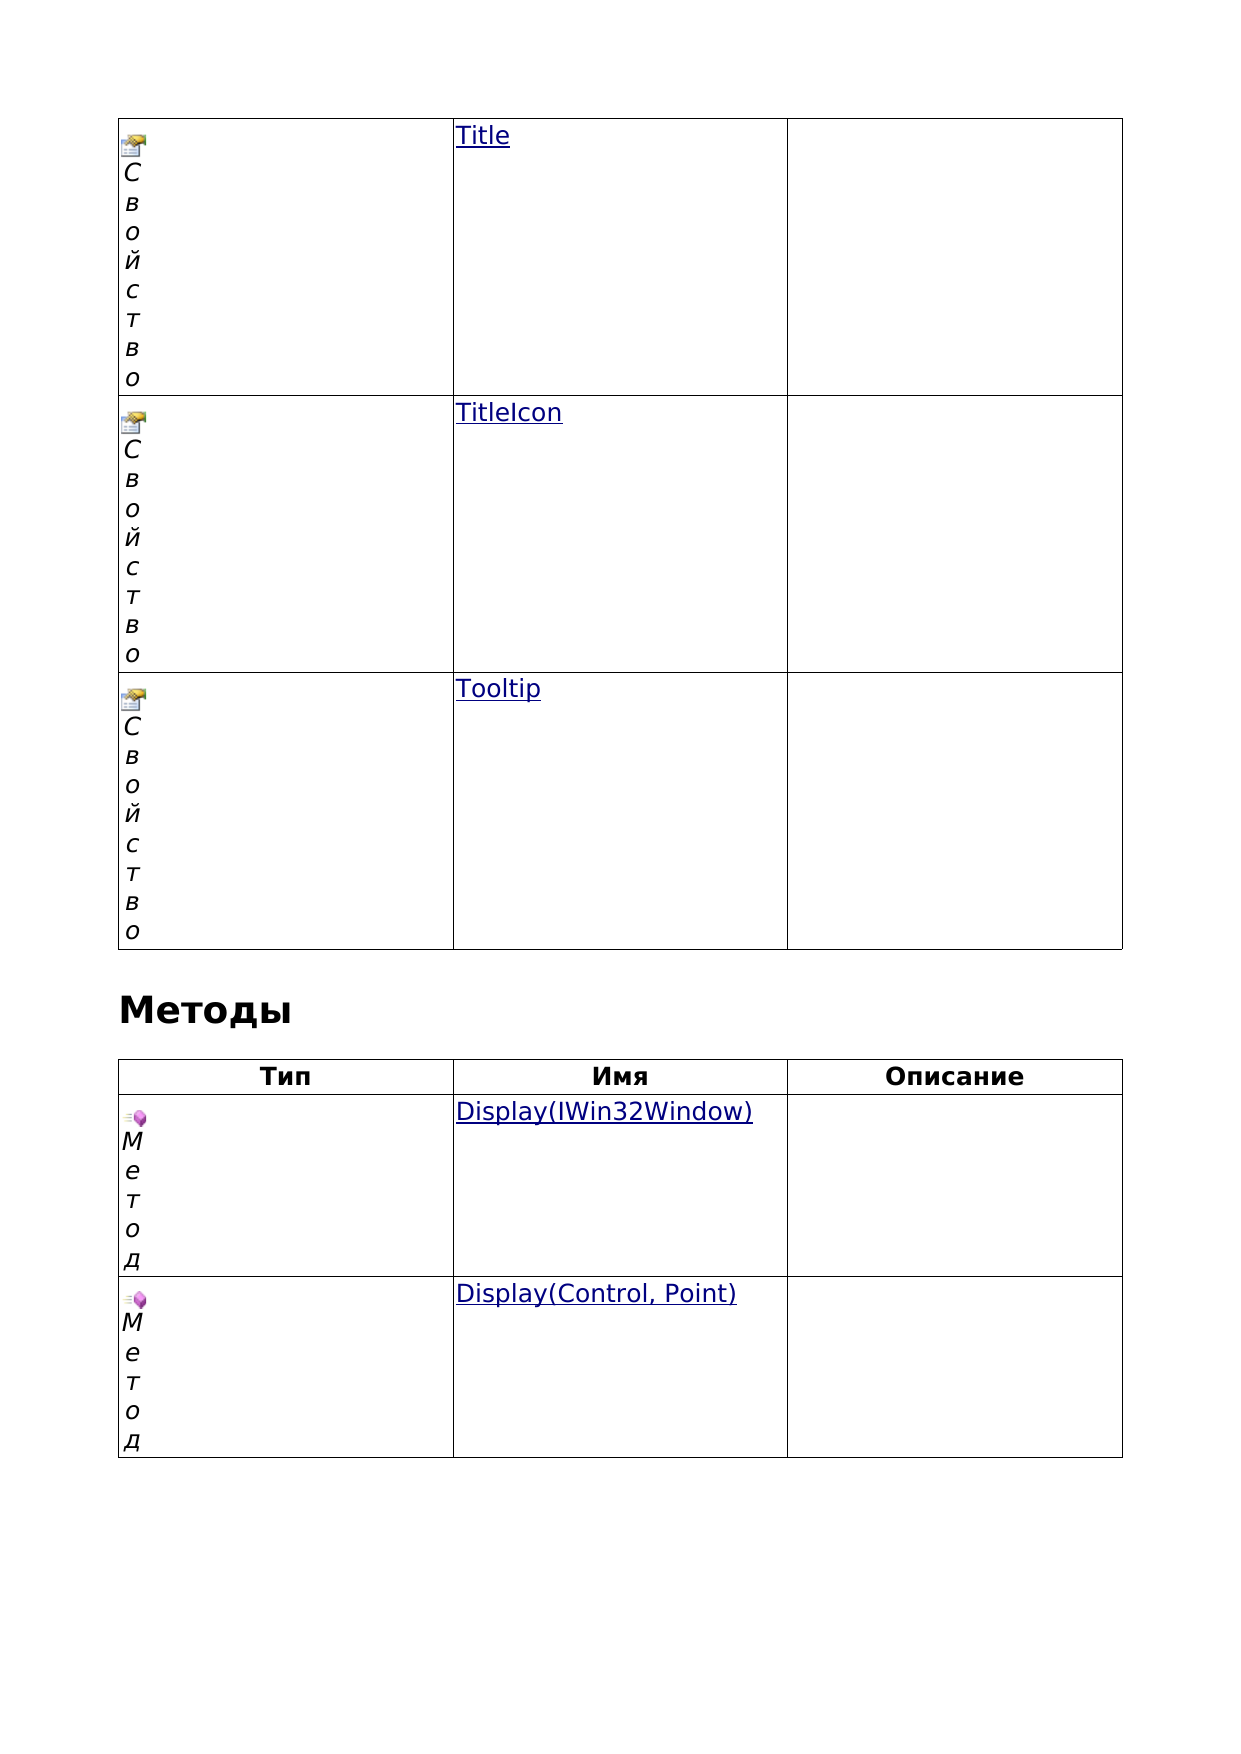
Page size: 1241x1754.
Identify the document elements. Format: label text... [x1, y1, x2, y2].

table_header Имя [454, 1060, 787, 1094]
table_cell [788, 119, 1122, 395]
table_cell Title [454, 119, 787, 395]
picture [121, 133, 147, 159]
picture [121, 410, 147, 436]
table_cell [119, 673, 453, 948]
table_cell [119, 1277, 453, 1457]
table_header Описание [788, 1060, 1122, 1094]
table_cell [788, 396, 1122, 672]
table_header Тип [119, 1060, 453, 1094]
table_cell TitleIcon [454, 396, 787, 672]
table_cell [788, 673, 1122, 948]
table_cell [788, 1277, 1122, 1457]
picture [121, 687, 147, 713]
picture [121, 1110, 147, 1127]
table_cell Tooltip [454, 673, 787, 948]
table_cell Display(Control, Point) [454, 1277, 787, 1457]
table_cell Display(IWin32Window) [454, 1095, 787, 1276]
table_cell [119, 1095, 453, 1276]
table_cell [788, 1095, 1122, 1276]
table_cell [119, 119, 453, 395]
subtitle Методы [118, 988, 1122, 1032]
table_cell [119, 396, 453, 672]
picture [121, 1291, 147, 1309]
